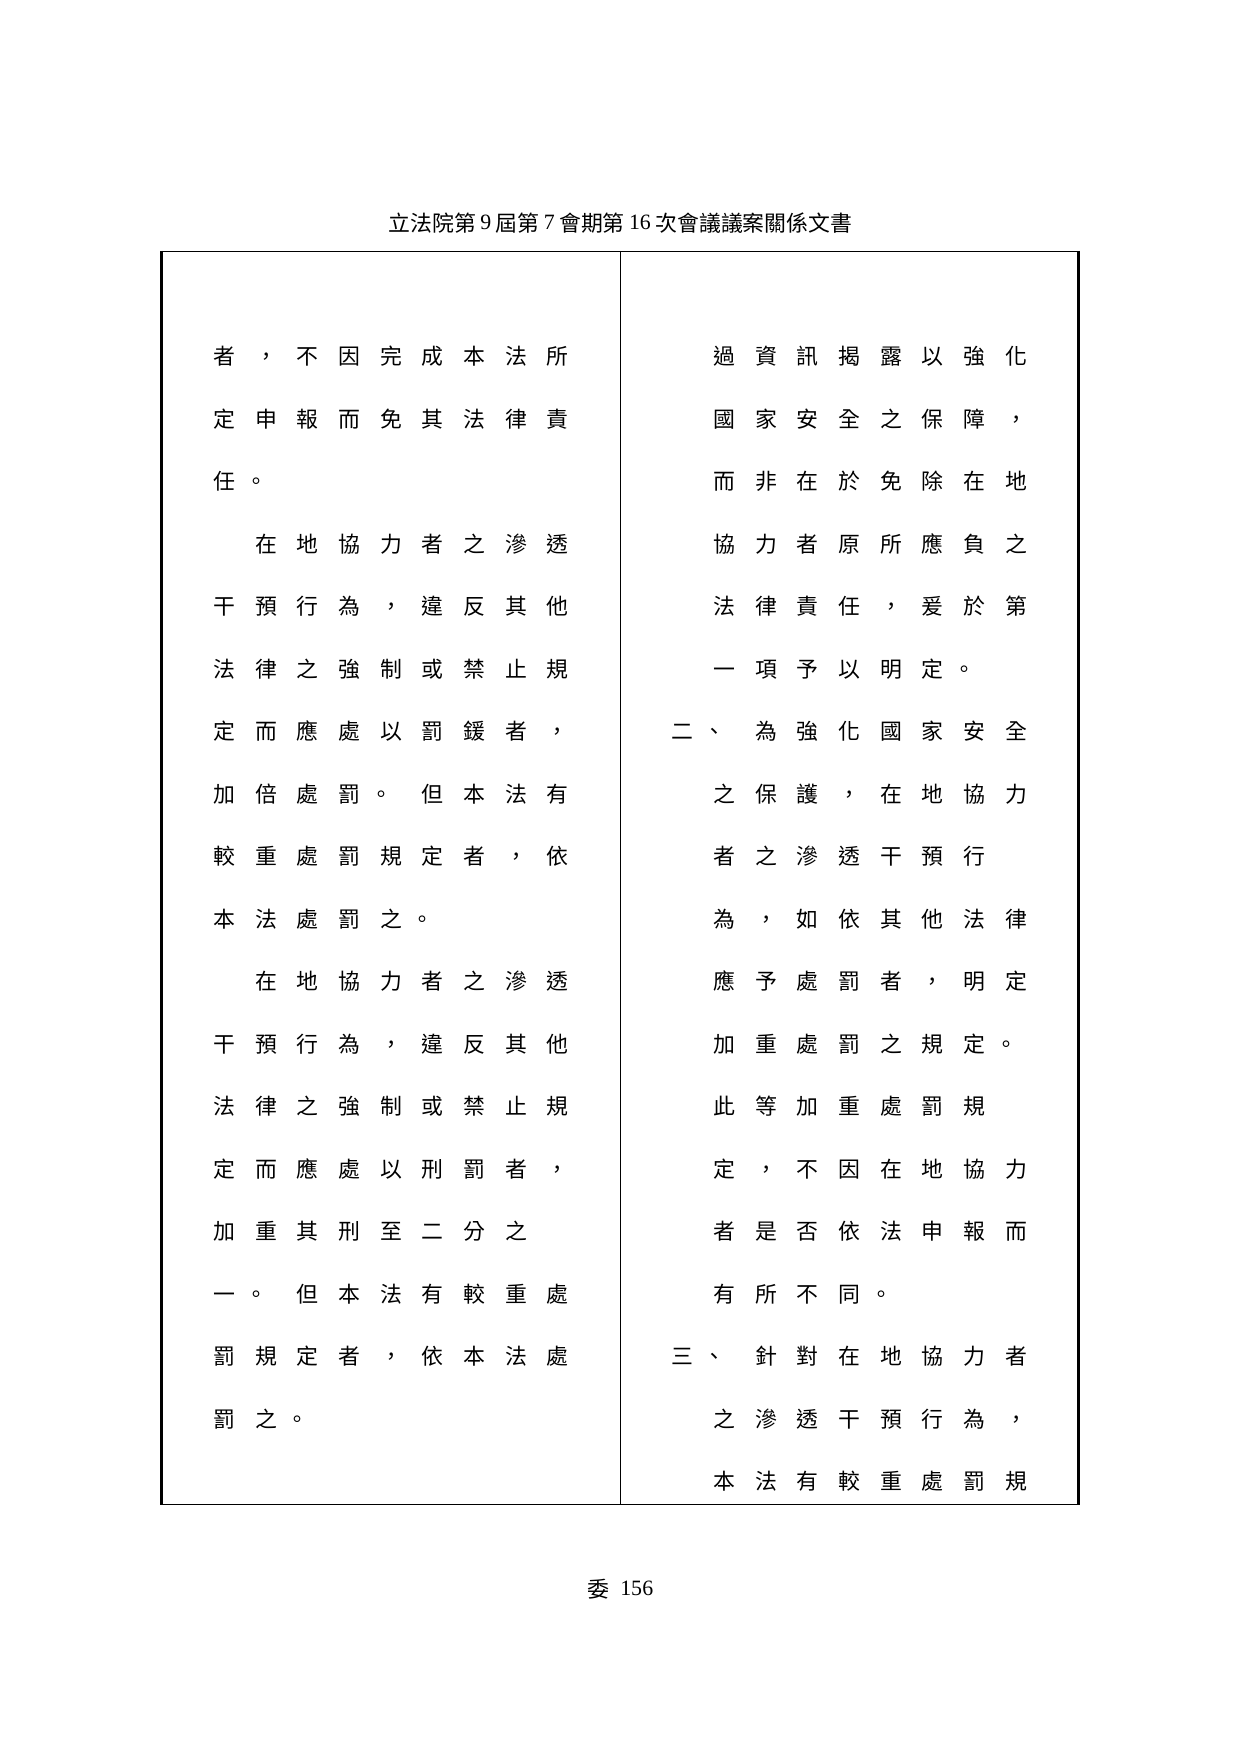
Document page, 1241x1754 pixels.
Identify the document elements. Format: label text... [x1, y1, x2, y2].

table_cell 過資訊揭露以強化國家安全之保障，而非在於免除在地協力者原所應負之法律責任，爰於第一項予以明定。 二、為強化國家安全之保護，在地協力者之滲透干預行為，如依其他法律應予處罰者，明定加重處罰之規定。此等加重處罰規定，不因在地協力者是否依法申報而有所不同。 三、針對在地協力者之滲透干預行為，本法有較重處罰規 [621, 252, 1077, 1504]
table_cell 者，不因完成本法所定申報而免其法律責任。 在地協力者之滲透干預行為，違反其他法律之強制或禁止規定而應處以罰鍰者，加倍處罰。但本法有較重處罰規定者，依本法處罰之。 在地協力者之滲透干預行為，違反其他法律之強制或禁止規定而應處以刑罰者，加重其刑至二分之一。但本法有較重處罰規定者，依本法處罰之。 [163, 252, 620, 1504]
